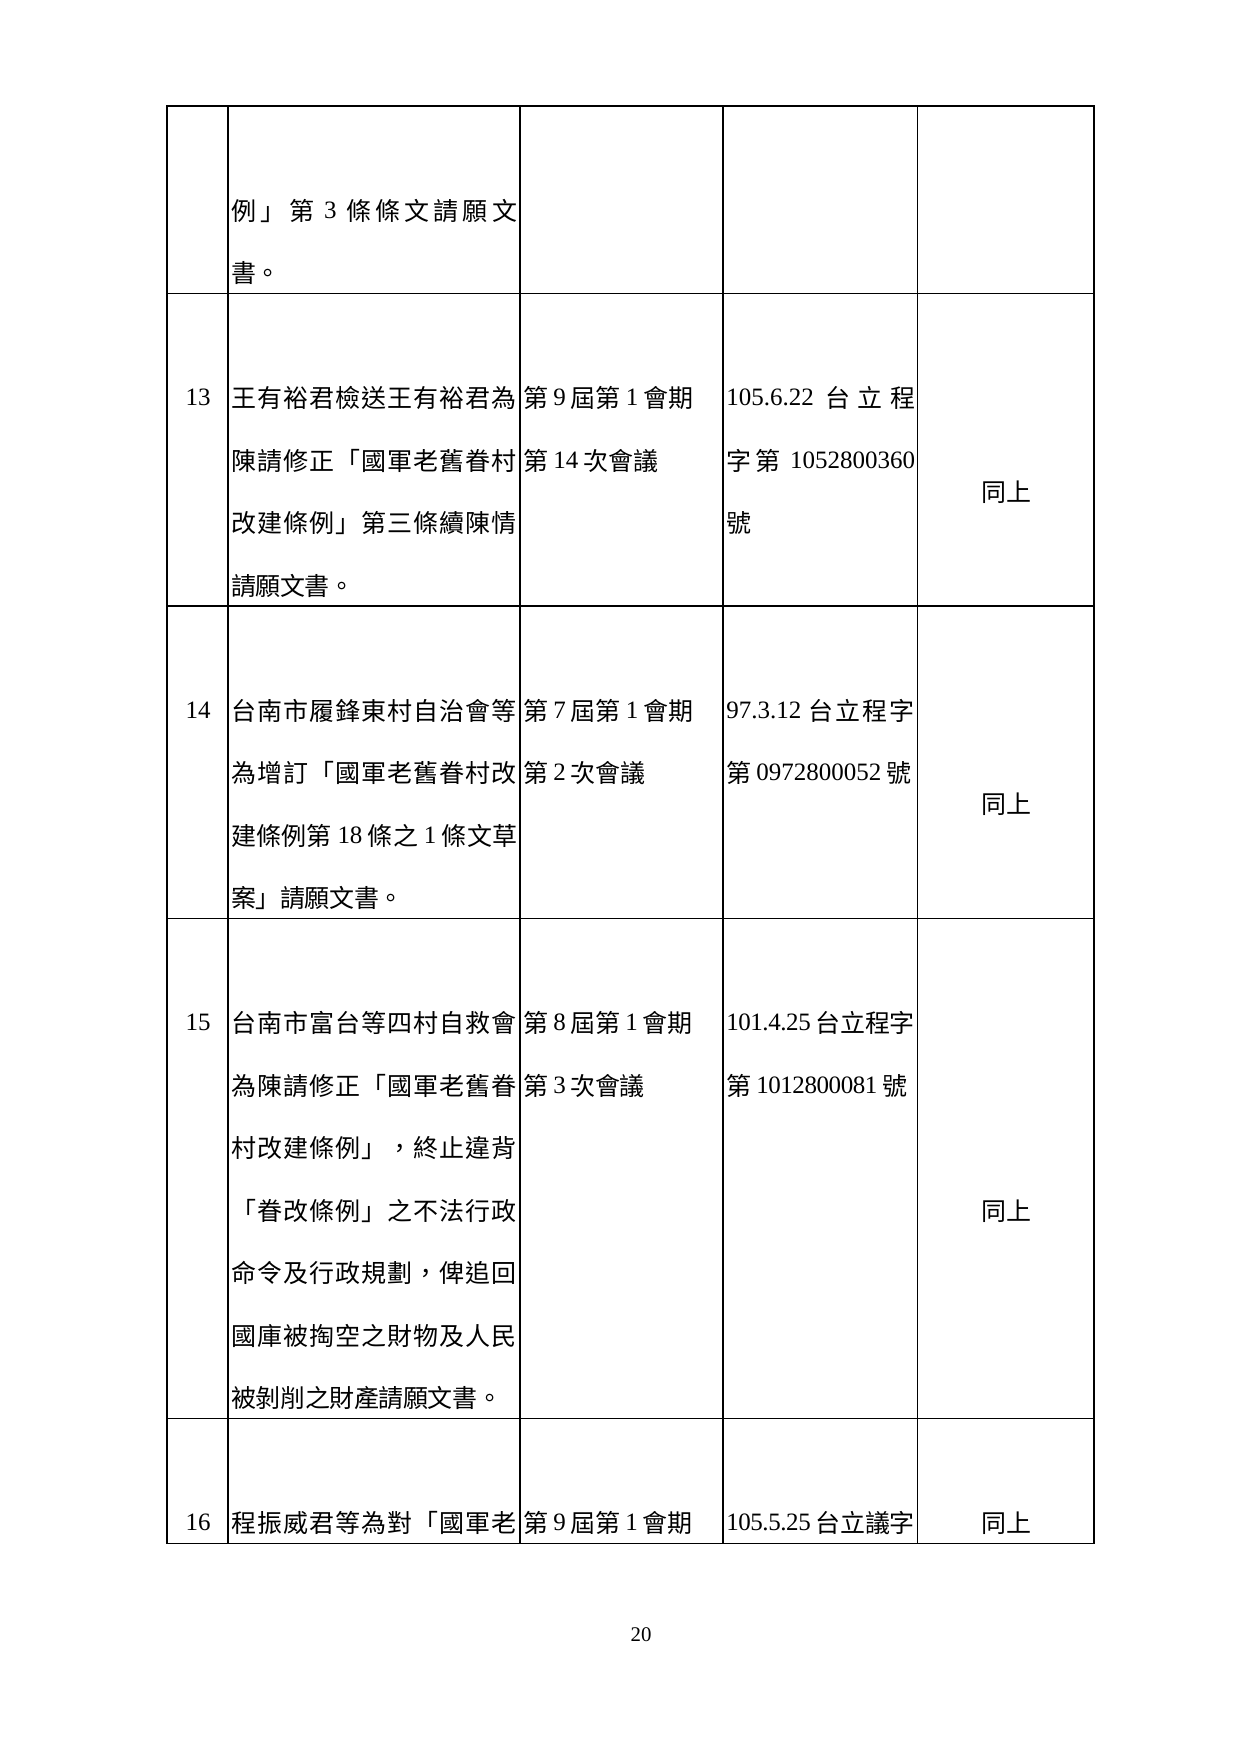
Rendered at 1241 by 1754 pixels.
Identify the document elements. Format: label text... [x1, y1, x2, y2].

table_cell 台南市富台等四村自救會為陳請修正「國軍老舊眷村改建條例」，終止違背「眷改條例」之不法行政命令及行政規劃，俾追回國庫被掏空之財物及人民被剝削之財產請願文書。 [229, 919, 519, 1418]
table_cell 第7屆第1會期 第2次會議 [521, 607, 722, 918]
table_cell 同上 [918, 607, 1093, 918]
table_cell [168, 107, 227, 293]
table_cell 16 [168, 1419, 227, 1543]
table_cell 第9屆第1會期 第14次會議 [521, 294, 722, 605]
table_cell 105.6.22台立程字第1052800360號 [724, 294, 917, 605]
table_cell 程振威君等為對「國軍老 [229, 1419, 519, 1543]
table_cell [918, 107, 1093, 293]
table_cell 台南市履鋒東村自治會等為增訂「國軍老舊眷村改建條例第18條之1條文草案」請願文書。 [229, 607, 519, 918]
table_cell [521, 107, 722, 293]
table_cell 15 [168, 919, 227, 1418]
table_cell 97.3.12台立程字第0972800052號 [724, 607, 917, 918]
table_cell 第8屆第1會期 第3次會議 [521, 919, 722, 1418]
table_cell 105.5.25台立議字 [724, 1419, 917, 1543]
table_cell 13 [168, 294, 227, 605]
table_cell 同上 [918, 919, 1093, 1418]
table_cell 同上 [918, 294, 1093, 605]
table_cell 王有裕君檢送王有裕君為陳請修正「國軍老舊眷村改建條例」第三條續陳情請願文書。 [229, 294, 519, 605]
table_cell [724, 107, 917, 293]
table_cell 第9屆第1會期 [521, 1419, 722, 1543]
table_cell 101.4.25台立程字第1012800081號 [724, 919, 917, 1418]
table_cell 同上 [918, 1419, 1093, 1543]
table_cell 例」第3條條文請願文書。 [229, 107, 519, 293]
table_cell 14 [168, 607, 227, 918]
